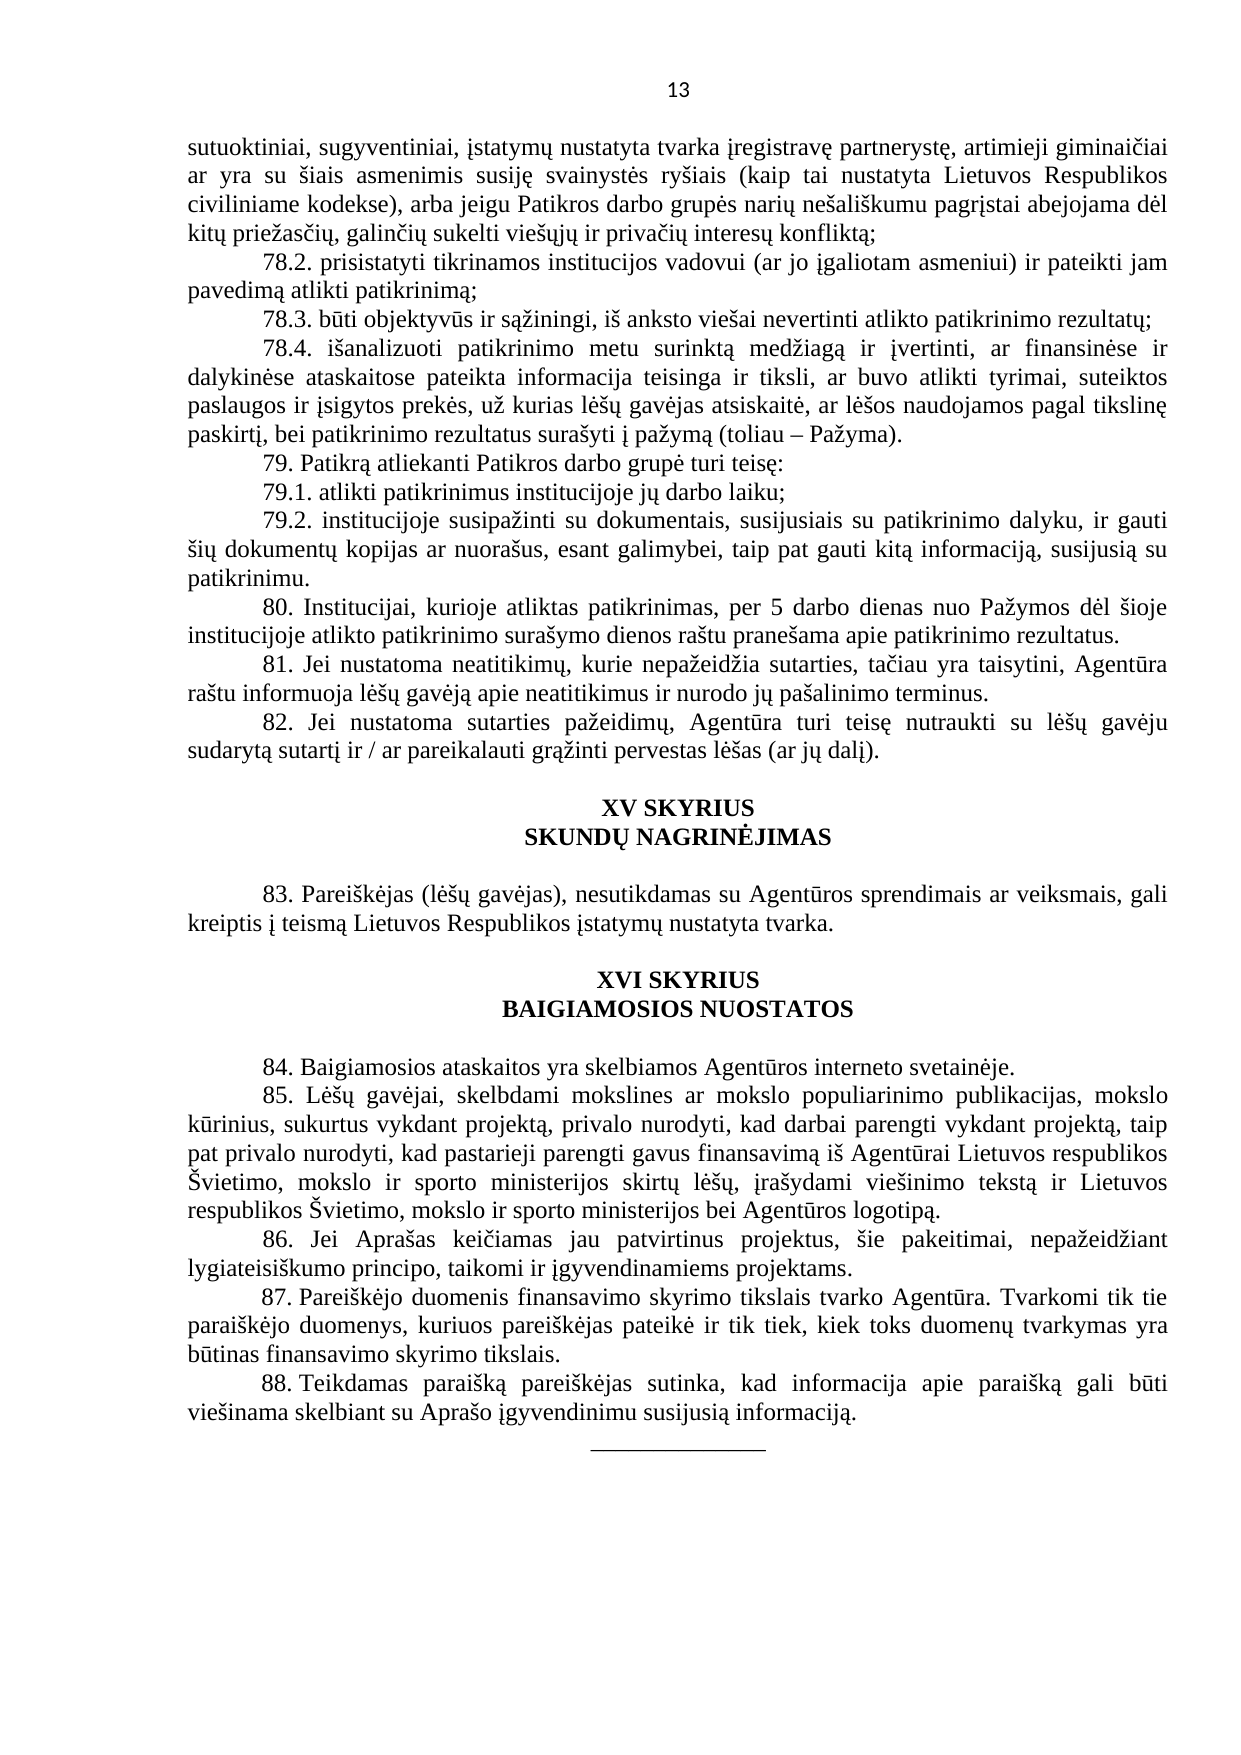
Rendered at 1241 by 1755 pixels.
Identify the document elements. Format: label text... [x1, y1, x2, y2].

text 81. Jei nustatoma neatitikimų, kurie nepažeidžia sutarties, tačiau yra taisytini, Agentūra raštu informuoja lėšų gavėją apie neatitikimus ir nurodo jų pašalinimo terminus. [187, 649, 1169, 707]
text 78.4. išanalizuoti patikrinimo metu surinktą medžiagą ir įvertinti, ar finansinėse ir dalykinėse ataskaitose pateikta informacija teisinga ir tiksli, ar buvo atlikti tyrimai, suteiktos paslaugos ir įsigytos prekės, už kurias lėšų gavėjas atsiskaitė, ar lėšos naudojamos pagal tikslinę paskirtį, bei patikrinimo rezultatus surašyti į pažymą (toliau – Pažyma). [187, 333, 1169, 448]
text 79. Patikrą atliekanti Patikros darbo grupė turi teisę: [187, 448, 1169, 477]
text 79.1. atlikti patikrinimus institucijoje jų darbo laiku; [187, 477, 1169, 505]
text 78.3. būti objektyvūs ir sąžiningi, iš anksto viešai nevertinti atlikto patikrinimo rezultatų; [187, 304, 1169, 333]
text 82. Jei nustatoma sutarties pažeidimų, Agentūra turi teisę nutraukti su lėšų gavėju sudarytą sutartį ir / ar pareikalauti grąžinti pervestas lėšas (ar jų dalį). [187, 707, 1169, 764]
text 87. Pareiškėjo duomenis finansavimo skyrimo tikslais tvarko Agentūra. Tvarkomi tik tie paraiškėjo duomenys, kuriuos pareiškėjas pateikė ir tik tiek, kiek toks duomenų tvarkymas yra būtinas finansavimo skyrimo tikslais. [187, 1282, 1169, 1368]
text SKUNDŲ NAGRINĖJIMAS [187, 822, 1169, 850]
text 80. Institucijai, kurioje atliktas patikrinimas, per 5 darbo dienas nuo Pažymos dėl šioje institucijoje atlikto patikrinimo surašymo dienos raštu pranešama apie patikrinimo rezultatus. [187, 592, 1169, 649]
text 78.2. prisistatyti tikrinamos institucijos vadovui (ar jo įgaliotam asmeniui) ir pateikti jam pavedimą atlikti patikrinimą; [187, 247, 1169, 304]
text 86. Jei Aprašas keičiamas jau patvirtinus projektus, šie pakeitimai, nepažeidžiant lygiateisiškumo principo, taikomi ir įgyvendinamiems projektams. [187, 1224, 1169, 1282]
text 84. Baigiamosios ataskaitos yra skelbiamos Agentūros interneto svetainėje. [187, 1052, 1169, 1080]
text XVI SKYRIUS [187, 965, 1169, 994]
text 85. Lėšų gavėjai, skelbdami mokslines ar mokslo populiarinimo publikacijas, mokslo kūrinius, sukurtus vykdant projektą, privalo nurodyti, kad darbai parengti vykdant projektą, taip pat privalo nurodyti, kad pastarieji parengti gavus finansavimą iš Agentūrai Lietuvos respublikos Švietimo, mokslo ir sporto ministerijos skirtų lėšų, įrašydami viešinimo tekstą ir Lietuvos respublikos Švietimo, mokslo ir sporto ministerijos bei Agentūros logotipą. [187, 1080, 1169, 1224]
text 88. Teikdamas paraišką pareiškėjas sutinka, kad informacija apie paraišką gali būti viešinama skelbiant su Aprašo įgyvendinimu susijusią informaciją. [187, 1368, 1169, 1425]
text XV SKYRIUS [187, 793, 1169, 822]
text 79.2. institucijoje susipažinti su dokumentais, susijusiais su patikrinimo dalyku, ir gauti šių dokumentų kopijas ar nuorašus, esant galimybei, taip pat gauti kitą informaciją, susijusią su patikrinimu. [187, 505, 1169, 592]
text 83. Pareiškėjas (lėšų gavėjas), nesutikdamas su Agentūros sprendimais ar veiksmais, gali kreiptis į teismą Lietuvos Respublikos įstatymų nustatyta tvarka. [187, 879, 1169, 937]
text ______________ [187, 1425, 1169, 1454]
text sutuoktiniai, sugyventiniai, įstatymų nustatyta tvarka įregistravę partnerystę, artimieji giminaičiai ar yra su šiais asmenimis susiję svainystės ryšiais (kaip tai nustatyta Lietuvos Respublikos civiliniame kodekse), arba jeigu Patikros darbo grupės narių nešališkumu pagrįstai abejojama dėl kitų priežasčių, galinčių sukelti viešųjų ir privačių interesų konfliktą; [187, 132, 1169, 247]
text BAIGIAMOSIOS NUOSTATOS [187, 994, 1169, 1023]
